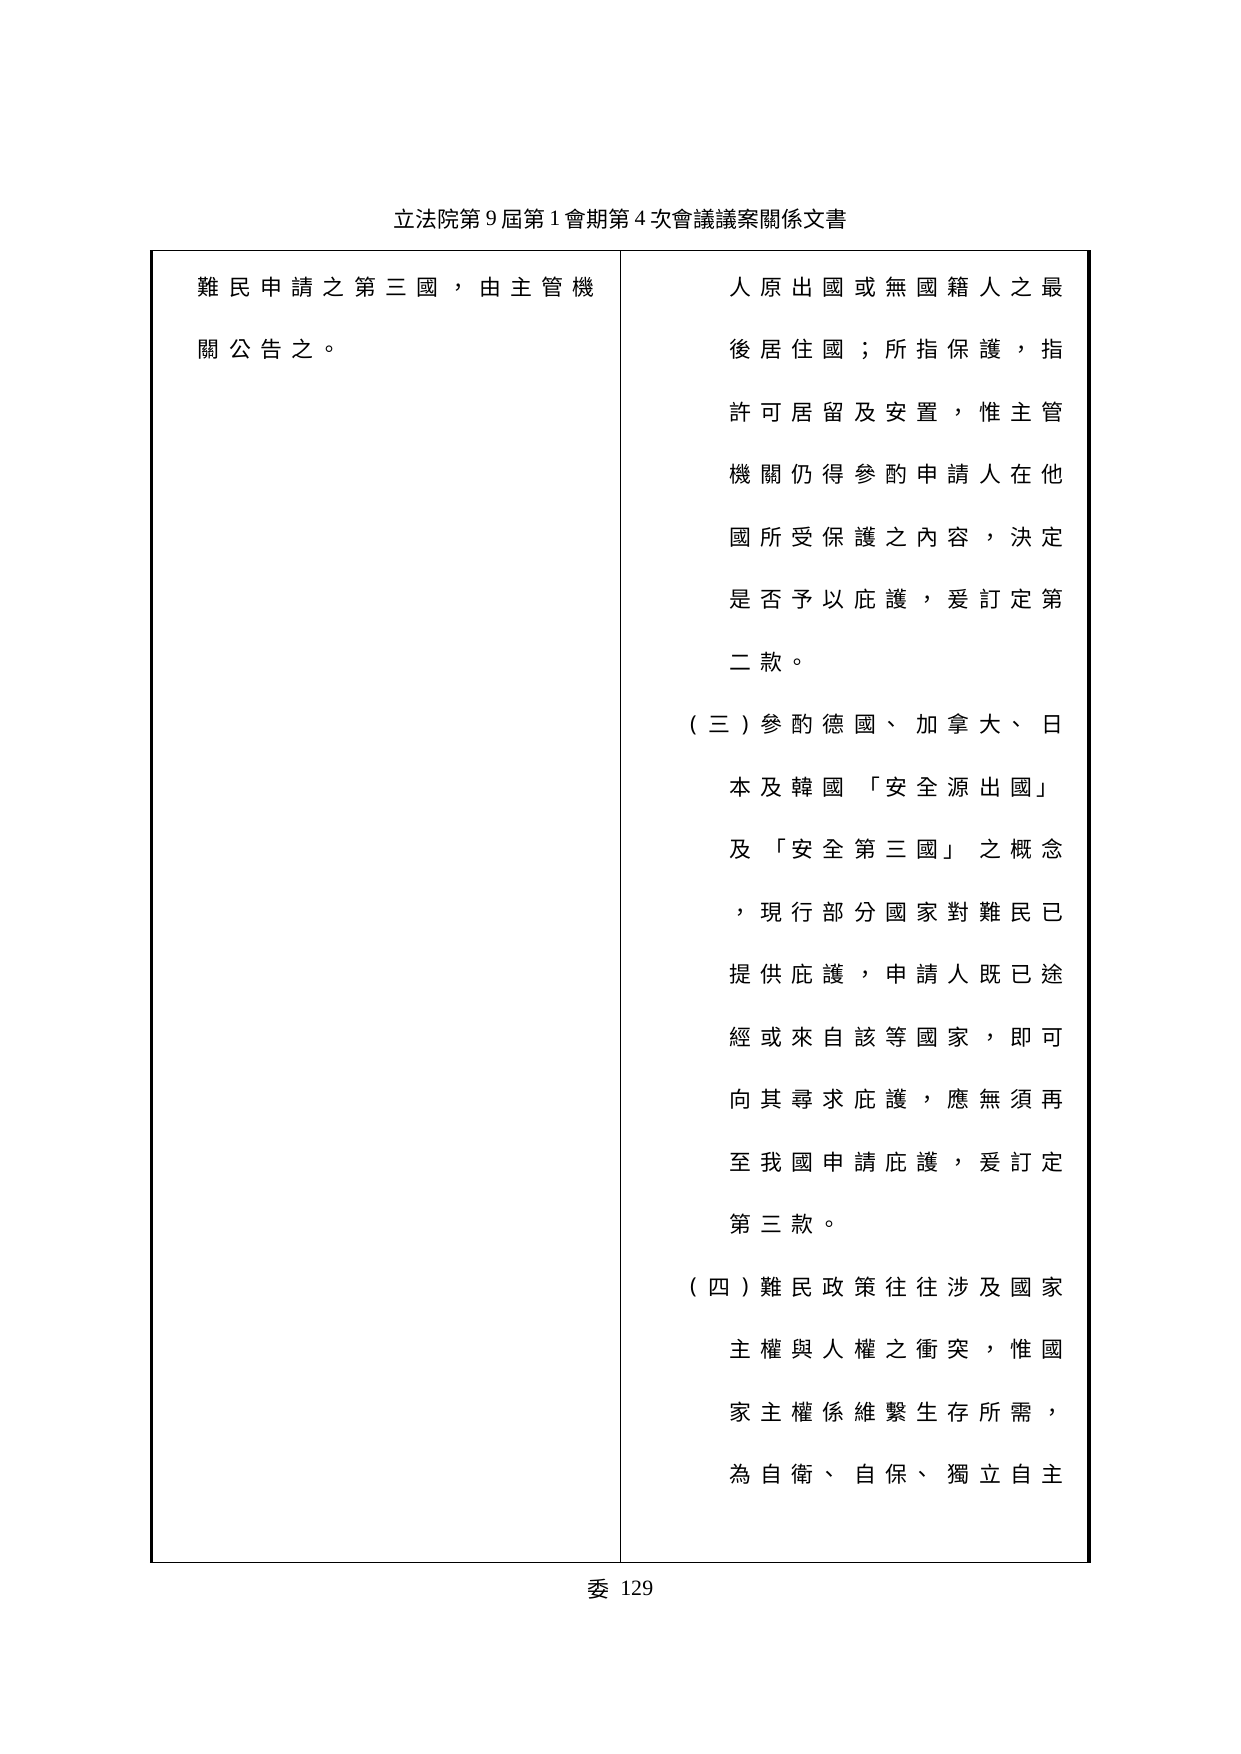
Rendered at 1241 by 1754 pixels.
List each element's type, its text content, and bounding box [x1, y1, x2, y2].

table_cell 人原出國或無國籍人之最後居住國；所指保護，指許可居留及安置，惟主管機關仍得參酌申請人在他國所受保護之內容，決定是否予以庇護，爰訂定第二款。 (三)參酌德國、加拿大、日本及韓國「安全源出國」及「安全第三國」之概念，現行部分國家對難民已提供庇護，申請人既已途經或來自該等國家，即可向其尋求庇護，應無須再至我國申請庇護，爰訂定第三款。 (四)難民政策往往涉及國家主權與人權之衝突，惟國家主權係維繫生存所需，為自衛、自保、獨立自主 [621, 251, 1087, 1562]
table_cell 難民申請之第三國，由主管機關公告之。 [153, 251, 620, 1562]
